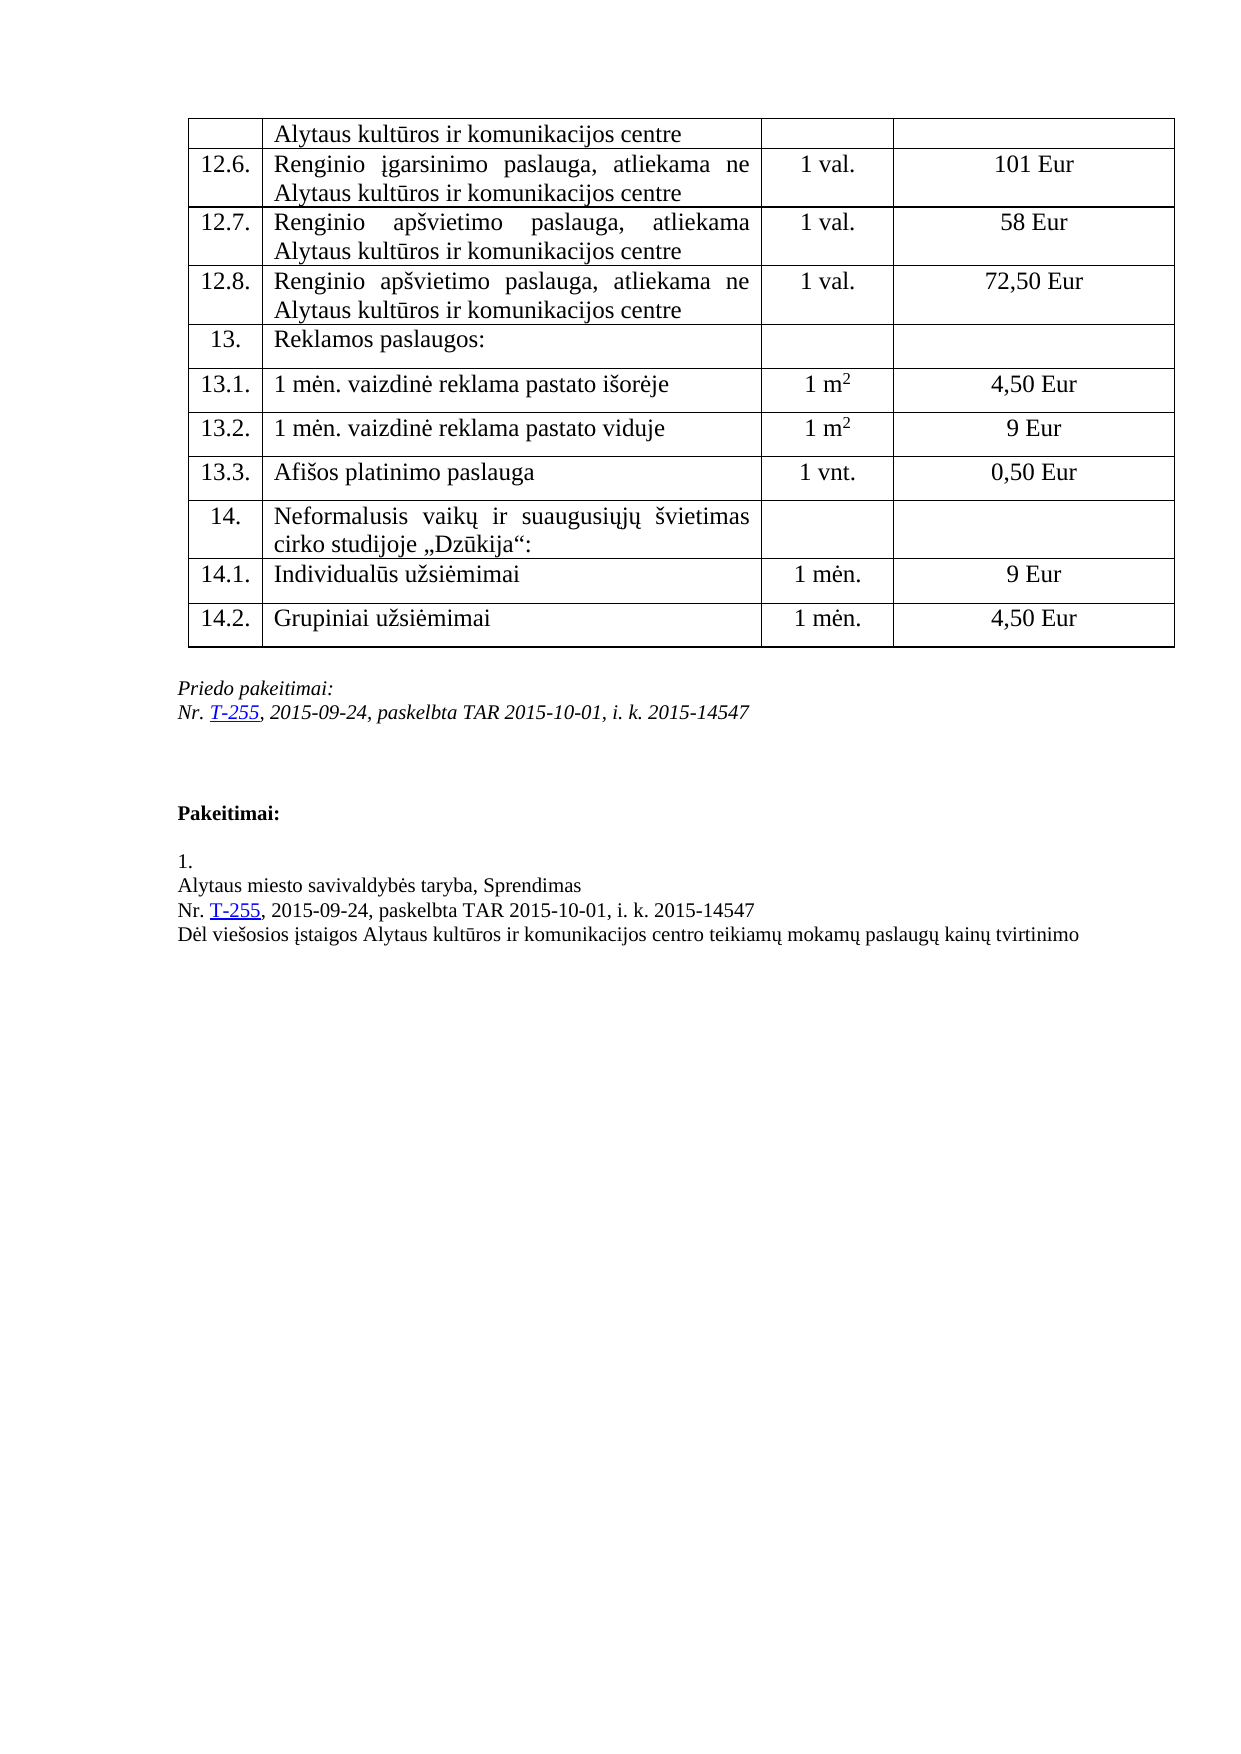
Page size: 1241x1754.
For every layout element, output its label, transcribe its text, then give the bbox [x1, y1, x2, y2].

table_cell 4,50 Eur [894, 604, 1174, 646]
table_cell 13. [189, 325, 262, 368]
table_cell 13.2. [189, 413, 262, 456]
table_cell Renginio įgarsinimo paslauga, atliekama ne Alytaus kultūros ir komunikacijos centre [263, 149, 761, 206]
text 1. [177, 849, 1167, 873]
table_cell 1 mėn. vaizdinė reklama pastato viduje [263, 413, 761, 456]
table_cell 9 Eur [894, 413, 1174, 456]
table_cell [762, 325, 893, 368]
table_cell [189, 119, 262, 148]
table_cell 0,50 Eur [894, 457, 1174, 500]
table_cell 1 mėn. [762, 559, 893, 602]
table_cell 1 m2 [762, 369, 893, 412]
table_cell 12.7. [189, 208, 262, 265]
table_cell [762, 119, 893, 148]
table_cell 1 mėn. vaizdinė reklama pastato išorėje [263, 369, 761, 412]
table_cell 14. [189, 501, 262, 558]
table_cell Neformalusis vaikų ir suaugusiųjų švietimas cirko studijoje „Dzūkija“: [263, 501, 761, 558]
table_cell Alytaus kultūros ir komunikacijos centre [263, 119, 761, 148]
text Priedo pakeitimai: [177, 676, 1167, 700]
table_cell 101 Eur [894, 149, 1174, 206]
table_cell [894, 325, 1174, 368]
table_cell 1 mėn. [762, 604, 893, 646]
table_cell 12.6. [189, 149, 262, 206]
text Pakeitimai: [177, 801, 1167, 825]
table_cell 1 m2 [762, 413, 893, 456]
table_cell 72,50 Eur [894, 266, 1174, 323]
table_cell 12.8. [189, 266, 262, 323]
table_cell 13.3. [189, 457, 262, 500]
table_cell 4,50 Eur [894, 369, 1174, 412]
table_cell Individualūs užsiėmimai [263, 559, 761, 602]
table_cell 58 Eur [894, 208, 1174, 265]
table_cell Renginio apšvietimo paslauga, atliekama Alytaus kultūros ir komunikacijos centre [263, 208, 761, 265]
table_cell 14.1. [189, 559, 262, 602]
table_cell Afišos platinimo paslauga [263, 457, 761, 500]
table_cell [894, 119, 1174, 148]
table_cell 1 vnt. [762, 457, 893, 500]
table_cell [762, 501, 893, 558]
text Nr. T-255, 2015-09-24, paskelbta TAR 2015-10-01, i. k. 2015-14547 [177, 897, 1167, 922]
text Dėl viešosios įstaigos Alytaus kultūros ir komunikacijos centro teikiamų mokamų paslaugų kainų tvirtinimo [177, 922, 1167, 946]
table_cell 1 val. [762, 208, 893, 265]
table_cell Grupiniai užsiėmimai [263, 604, 761, 646]
text Alytaus miesto savivaldybės taryba, Sprendimas [177, 873, 1167, 897]
table_cell Reklamos paslaugos: [263, 325, 761, 368]
table_cell 9 Eur [894, 559, 1174, 602]
table_cell 14.2. [189, 604, 262, 646]
table_cell 1 val. [762, 266, 893, 323]
text Nr. T-255, 2015-09-24, paskelbta TAR 2015-10-01, i. k. 2015-14547 [177, 700, 1167, 724]
table_cell 13.1. [189, 369, 262, 412]
table_cell Renginio apšvietimo paslauga, atliekama ne Alytaus kultūros ir komunikacijos centre [263, 266, 761, 323]
table_cell 1 val. [762, 149, 893, 206]
table_cell [894, 501, 1174, 558]
